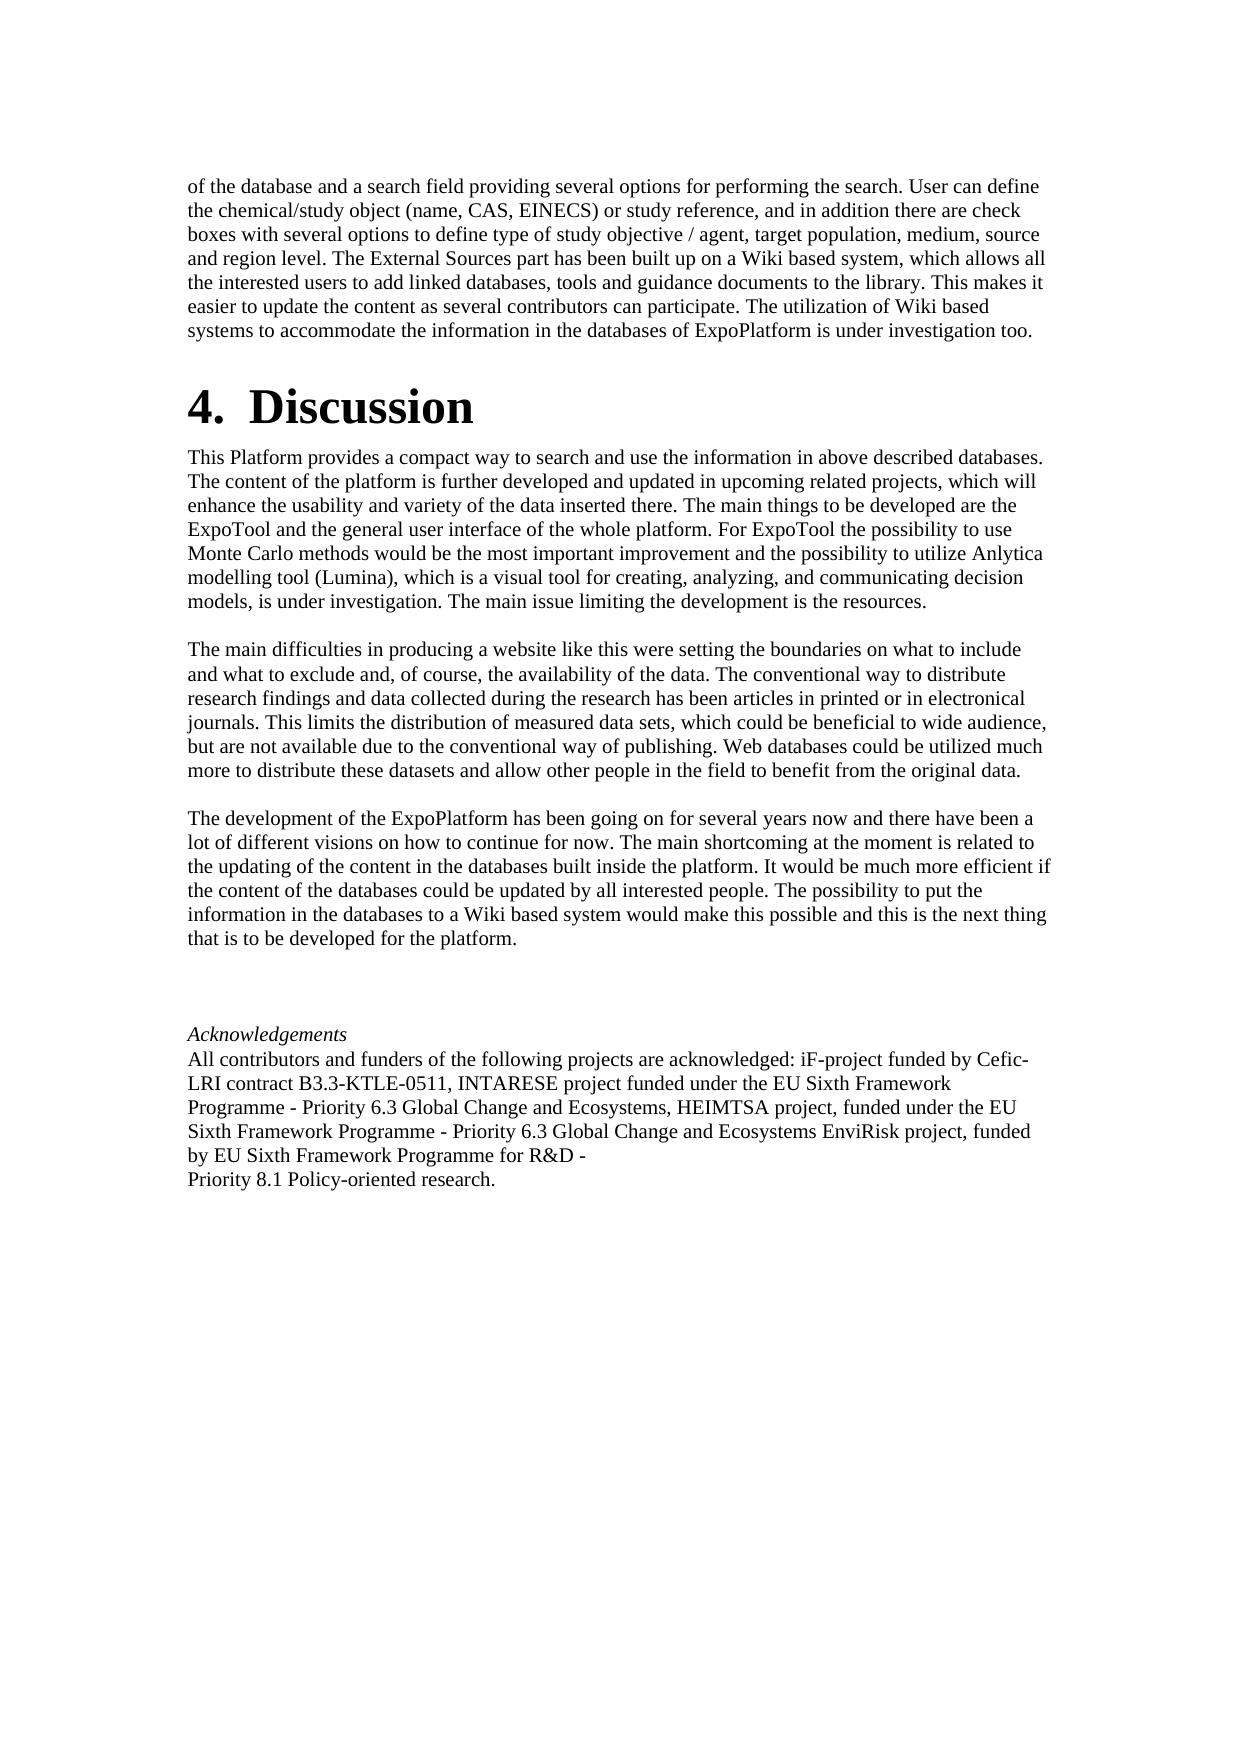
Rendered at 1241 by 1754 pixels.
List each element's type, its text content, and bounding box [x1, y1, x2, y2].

text This Platform provides a compact way to search and use the information in above described databases. The content of the platform is further developed and updated in upcoming related projects, which will enhance the usability and variety of the data inserted there. The main things to be developed are the ExpoTool and the general user interface of the whole platform. For ExpoTool the possibility to use Monte Carlo methods would be the most important improvement and the possibility to utilize Anlytica modelling tool (Lumina), which is a visual tool for creating, analyzing, and communicating decision models, is under investigation. The main issue limiting the development is the resources. [187, 445, 1053, 613]
text Acknowledgements [187, 1022, 1053, 1046]
text All contributors and funders of the following projects are acknowledged: iF-project funded by Cefic-LRI contract B3.3-KTLE-0511, INTARESE project funded under the EU Sixth Framework Programme - Priority 6.3 Global Change and Ecosystems, HEIMTSA project, funded under the EU Sixth Framework Programme - Priority 6.3 Global Change and Ecosystems EnviRisk project, funded by EU Sixth Framework Programme for R&D - [187, 1046, 1053, 1167]
text The main difficulties in producing a website like this were setting the boundaries on what to include and what to exclude and, of course, the availability of the data. The conventional way to distribute research findings and data collected during the research has been articles in printed or in electronical journals. This limits the distribution of measured data sets, which could be beneficial to wide audience, but are not available due to the conventional way of publishing. Web databases could be utilized much more to distribute these datasets and allow other people in the field to benefit from the original data. [187, 637, 1053, 782]
text The development of the ExpoPlatform has been going on for several years now and there have been a lot of different visions on how to continue for now. The main shortcoming at the moment is related to the updating of the content in the databases built inside the platform. It would be much more efficient if the content of the databases could be updated by all interested people. The possibility to put the information in the databases to a Wiki based system would make this possible and this is the next thing that is to be developed for the platform. [187, 806, 1053, 950]
subtitle Discussion [187, 377, 1053, 434]
text of the database and a search field providing several options for performing the search. User can define the chemical/study object (name, CAS, EINECS) or study reference, and in addition there are check boxes with several options to define type of study objective / agent, target population, medium, source and region level. The External Sources part has been built up on a Wiki based system, which allows all the interested users to add linked databases, tools and guidance documents to the library. This makes it easier to update the content as several contributors can participate. The utilization of Wiki based systems to accommodate the information in the databases of ExpoPlatform is under investigation too. [187, 174, 1053, 342]
text Priority 8.1 Policy-oriented research. [187, 1167, 1053, 1191]
